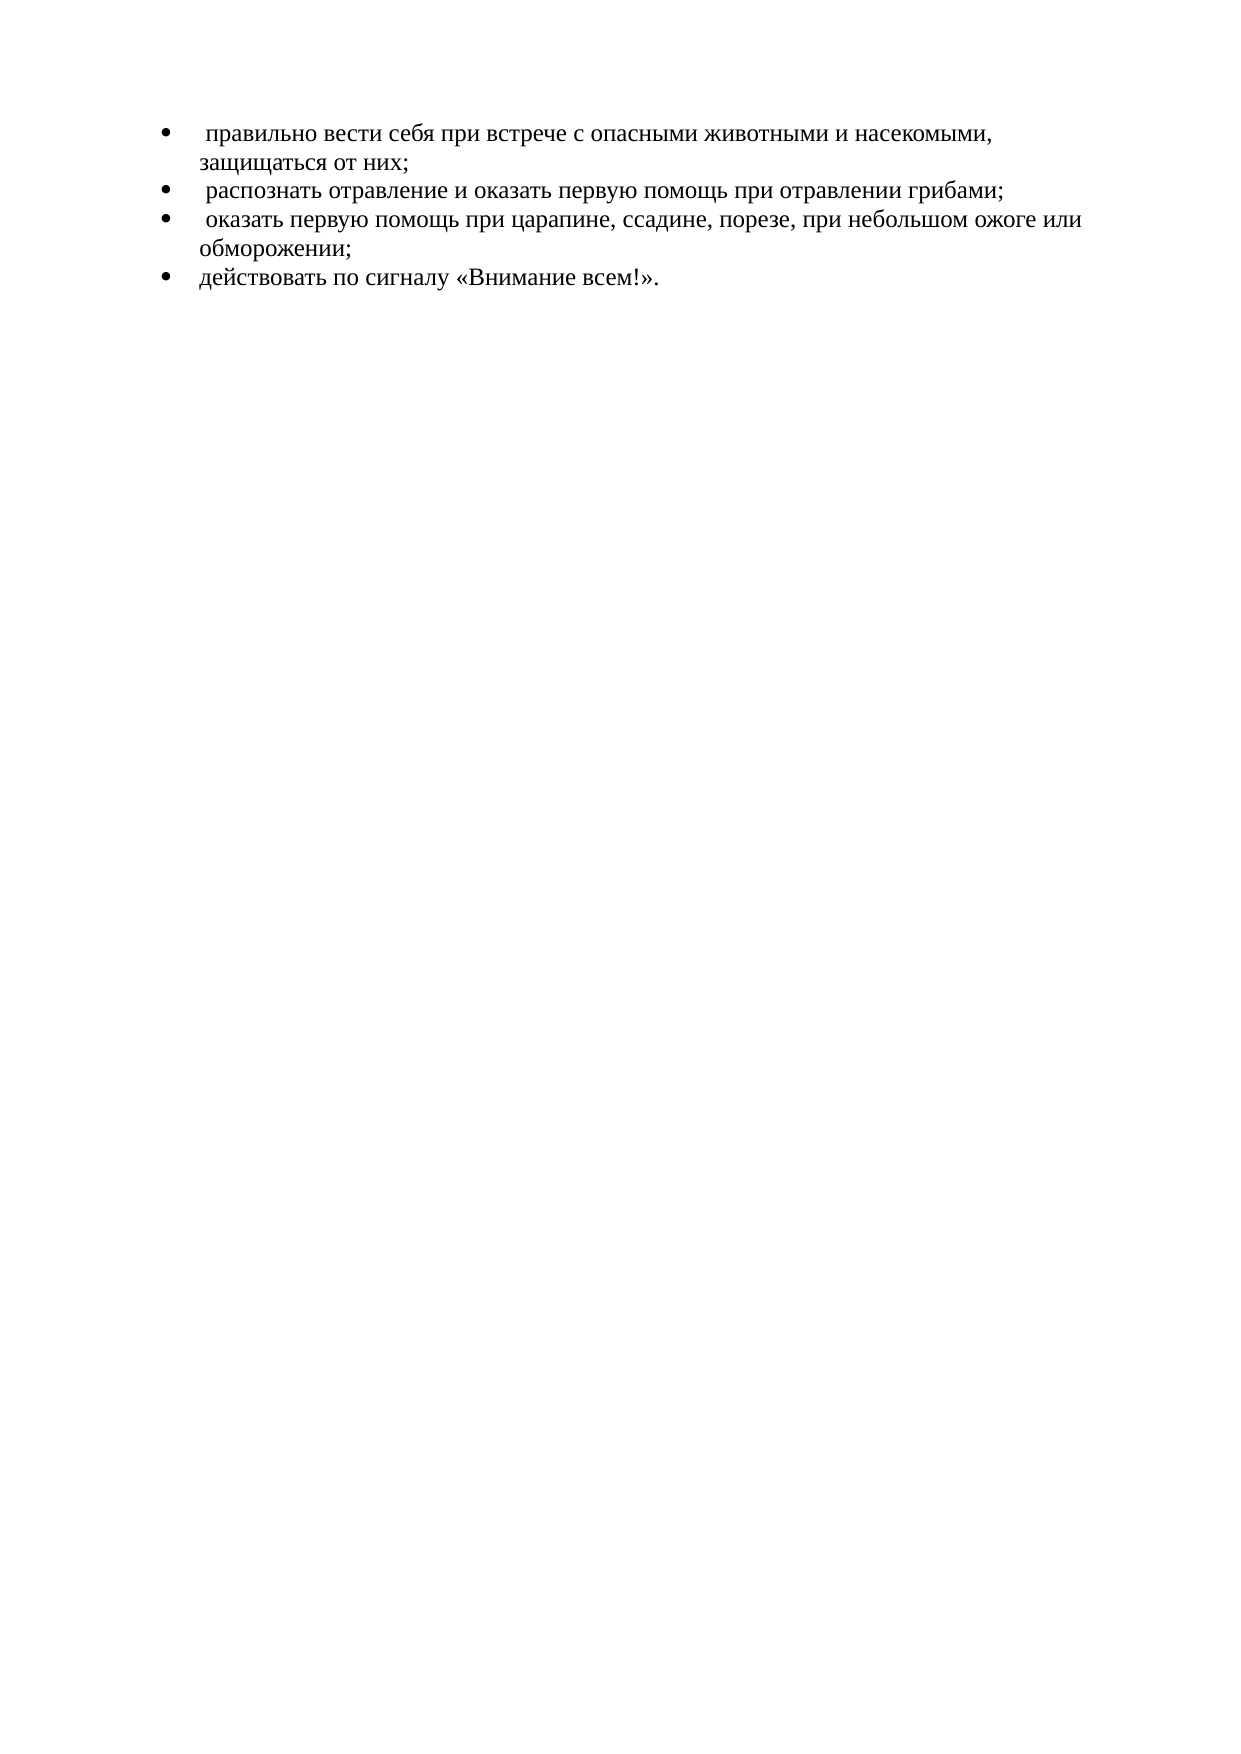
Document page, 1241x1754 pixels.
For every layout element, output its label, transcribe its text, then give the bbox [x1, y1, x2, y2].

list распознать отравление и оказать первую помощь при отравлении грибами; [162, 176, 1122, 204]
list оказать первую помощь при царапине, ссадине, порезе, при небольшом ожоге или обморожении; [162, 204, 1122, 262]
list правильно вести себя при встрече с опасными животными и насекомыми, защищаться от них; [162, 118, 1122, 176]
list действовать по сигналу «Внимание всем!». [162, 262, 1122, 291]
